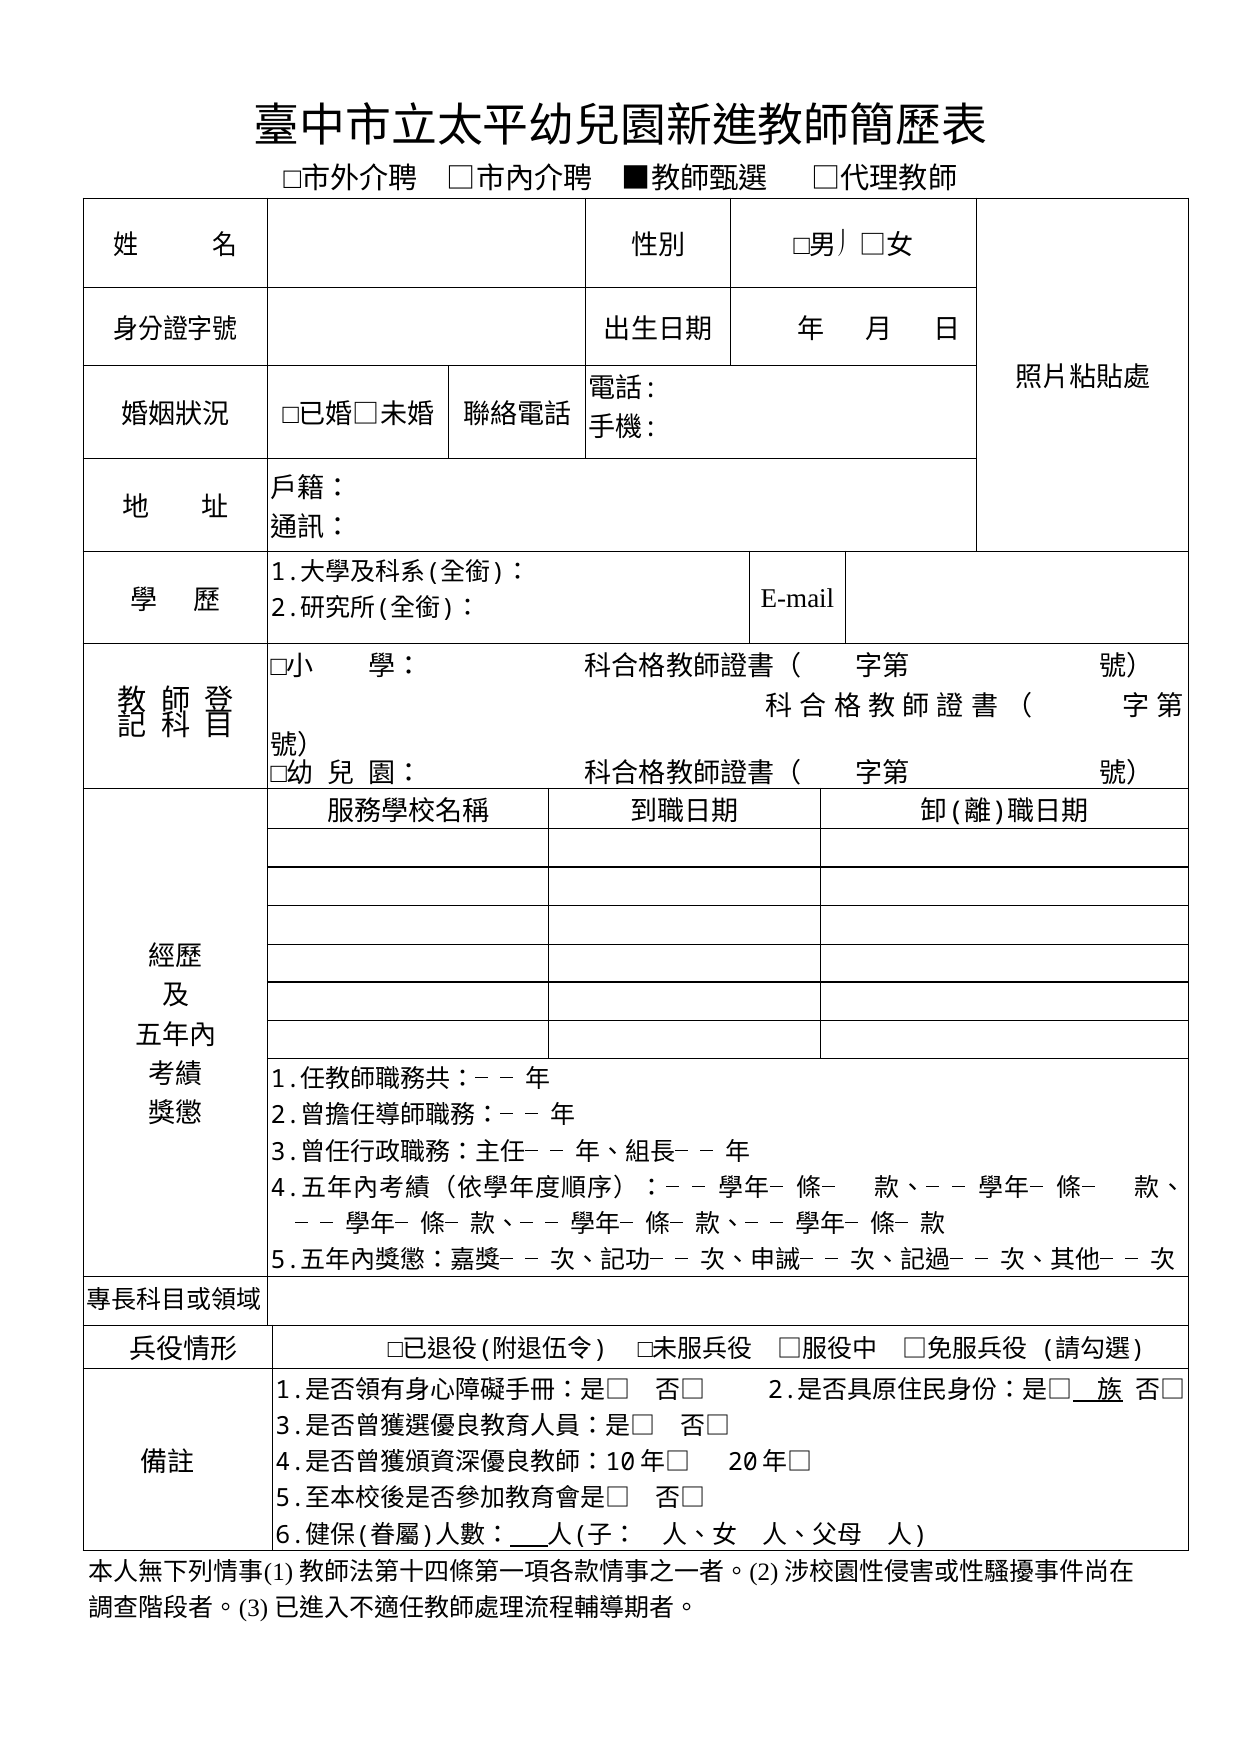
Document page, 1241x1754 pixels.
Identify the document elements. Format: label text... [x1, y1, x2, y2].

table_cell [268, 829, 548, 866]
table_cell [549, 829, 820, 866]
table_cell 婚姻狀況 [84, 366, 267, 458]
table_cell [549, 983, 820, 1019]
table_cell □已婚□未婚 [268, 366, 448, 458]
table_cell 1.任教師職務共：╴╴年 2.曾擔任導師職務：╴╴年 3.曾任行政職務：主任╴╴年、組長╴╴年 4.五年內考績（依學年度順序）：╴╴學年╴條╴ 款、╴╴學年╴條╴ 款、 ╴╴學年╴條╴款、╴╴學年╴條╴款、╴╴學年╴條╴款 5.五年內獎懲：嘉獎╴╴次、記功╴╴次、申誡╴╴次、記過╴╴次、其他╴╴次 [268, 1059, 1188, 1276]
table_cell 經歷 及 五年內 考績 獎懲 [84, 789, 267, 1276]
table_header □男 □女 [731, 199, 976, 287]
table_cell 聯絡電話 [449, 366, 585, 458]
table_header 性別 [586, 199, 730, 287]
table_cell 卸(離)職日期 [821, 789, 1188, 828]
table_cell [268, 1021, 548, 1058]
table_cell 年 月 日 [731, 288, 976, 365]
table_cell 教 師 登 記 科 目 [84, 644, 267, 787]
table_cell [821, 983, 1188, 1019]
table_cell [268, 906, 548, 943]
table_cell □小 學： 科合格教師證書（ 字第 號） 科合格教師證書（ 字第 號） □幼 兒 園： 科合格教師證書（ 字第 號） [268, 644, 1188, 787]
table_cell 身分證字號 [84, 288, 267, 365]
table_cell 備註 [84, 1369, 272, 1550]
table_cell 到職日期 [549, 789, 820, 828]
table_cell [846, 552, 1188, 643]
table_header [268, 199, 585, 287]
table_cell E-mail [750, 552, 845, 643]
text 本人無下列情事(1) 教師法第十四條第一項各款情事之一者。(2) 涉校園性侵害或性騷擾事件尚在調查階段者。(3) 已進入不適任教師處理流程輔導期者。 [89, 1551, 1152, 1624]
table_cell [268, 1277, 1188, 1324]
table_cell 1.大學及科系(全銜)： 2.研究所(全銜)： [268, 552, 749, 643]
table_cell [268, 945, 548, 981]
table_cell [268, 288, 585, 365]
text 臺中市立太平幼兒園新進教師簡歷表 [89, 89, 1152, 155]
table_cell [821, 1021, 1188, 1058]
table_header 照片粘貼處 [977, 199, 1188, 551]
table_cell [821, 945, 1188, 981]
table_cell [549, 868, 820, 905]
table_cell [268, 983, 548, 1019]
table_cell 出生日期 [586, 288, 730, 365]
table_cell [821, 906, 1188, 943]
table_cell [821, 868, 1188, 905]
table_cell 電話: 手機: [586, 366, 976, 458]
table_cell [268, 868, 548, 905]
text □市外介聘 □市內介聘 ■教師甄選 □代理教師 [89, 155, 1152, 197]
table_cell 戶籍： 通訊： [268, 459, 976, 551]
table_cell □已退役(附退伍令) □未服兵役 □服役中 □免服兵役 (請勾選) [273, 1326, 1188, 1368]
table_cell 服務學校名稱 [268, 789, 548, 828]
table_header 姓 名 [84, 199, 267, 287]
table_cell 1.是否領有身心障礙手冊：是□ 否□ 2.是否具原住民身份：是□ 族 否□ 3.是否曾獲選優良教育人員：是□ 否□ 4.是否曾獲頒資深優良教師：10年□ 20年□ 5.至本校後是否參加教育會是□ 否□ 6.健保(眷屬)人數： 人(子： 人、女 人、父母 人) [273, 1369, 1188, 1550]
table_cell [821, 829, 1188, 866]
table_cell 專長科目或領域 [84, 1277, 267, 1324]
table_cell 學歷 [84, 552, 267, 643]
table_cell 兵役情形 [84, 1326, 272, 1368]
table_cell 地 址 [84, 459, 267, 551]
table_cell [549, 1021, 820, 1058]
table_cell [549, 906, 820, 943]
table_cell [549, 945, 820, 981]
